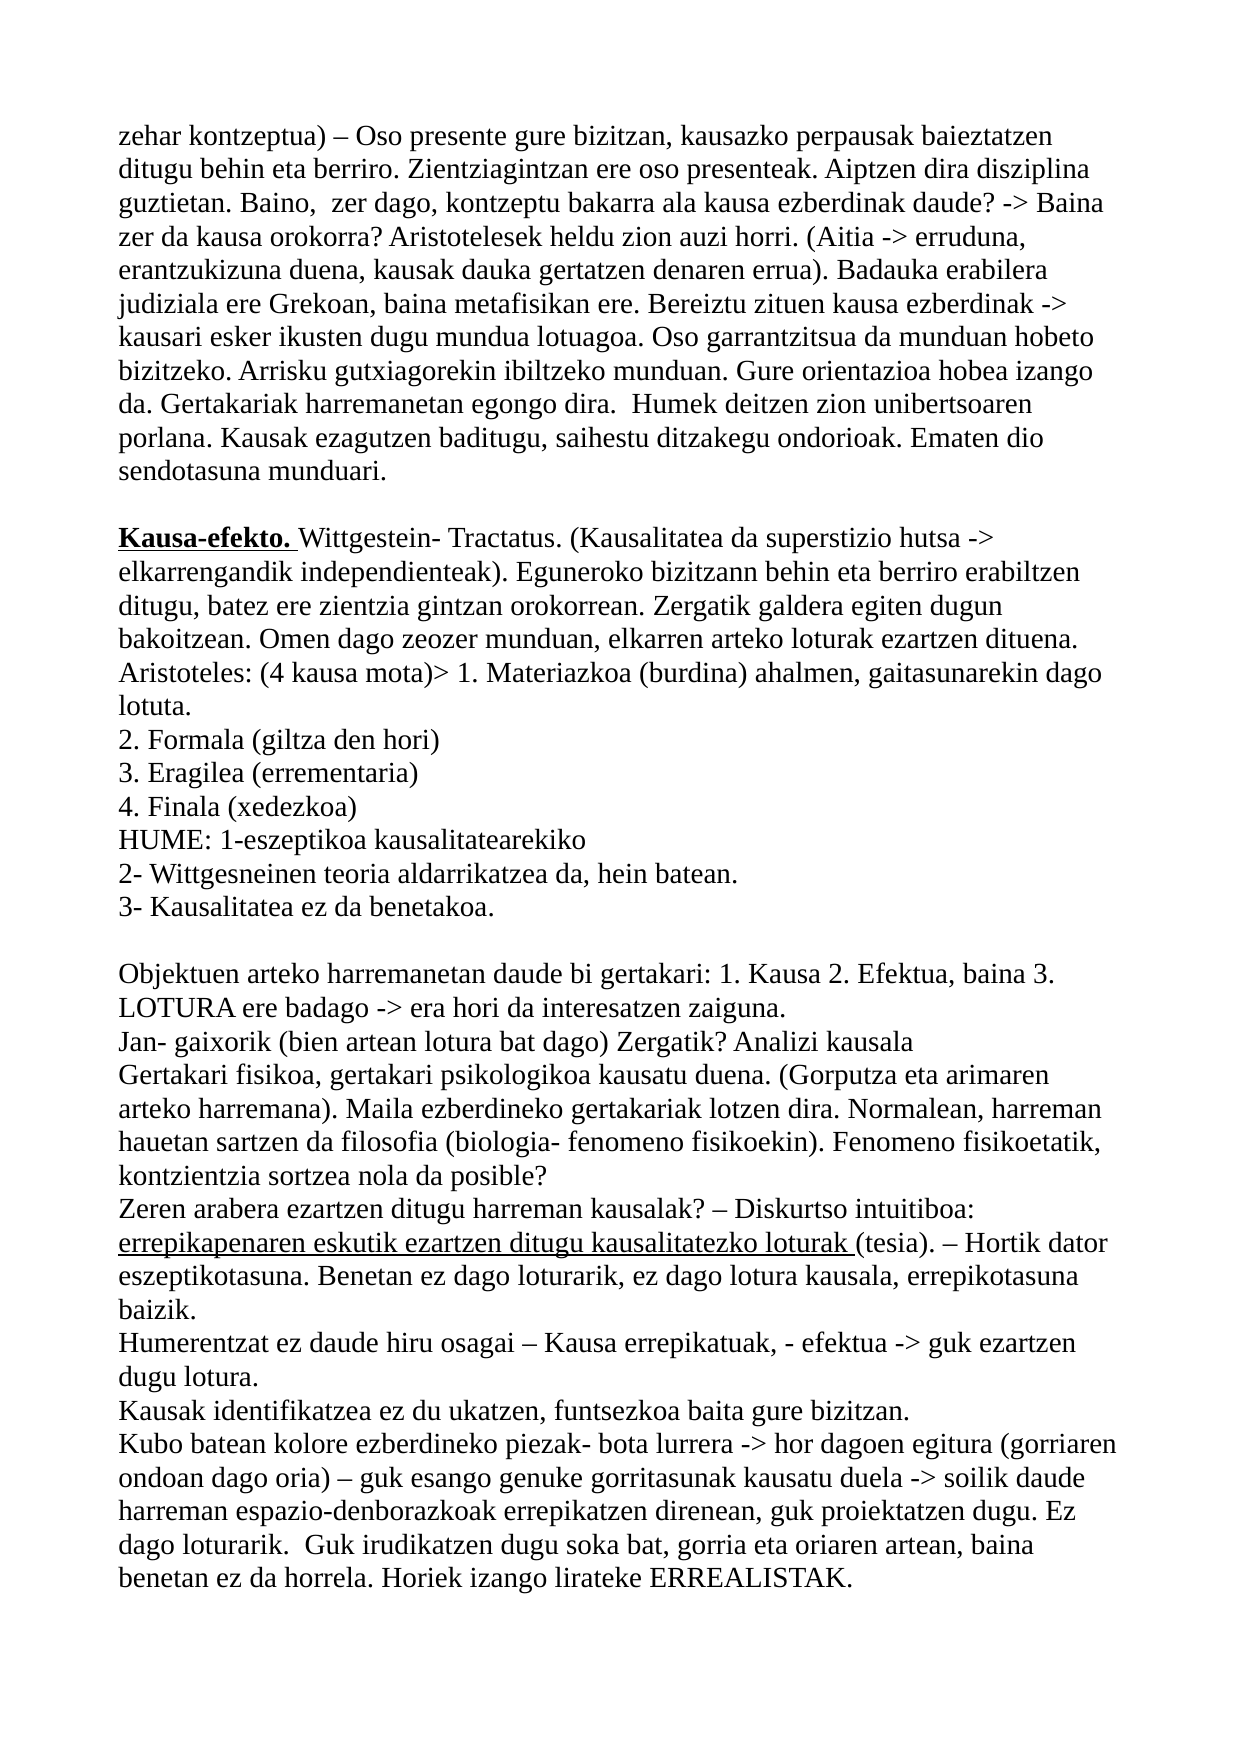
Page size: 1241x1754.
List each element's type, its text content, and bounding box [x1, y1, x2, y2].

text Objektuen arteko harremanetan daude bi gertakari: 1. Kausa 2. Efektua, baina 3. LOTURA ere badago -> era hori da interesatzen zaiguna. [118, 957, 1122, 1024]
text HUME: 1-eszeptikoa kausalitatearekiko [118, 822, 1122, 856]
text Kubo batean kolore ezberdineko piezak- bota lurrera -> hor dagoen egitura (gorriaren ondoan dago oria) – guk esango genuke gorritasunak kausatu duela -> soilik daude harreman espazio-denborazkoak errepikatzen direnean, guk proiektatzen dugu. Ez dago loturarik. Guk irudikatzen dugu soka bat, gorria eta oriaren artean, baina benetan ez da horrela. Horiek izango lirateke ERREALISTAK. [118, 1426, 1122, 1594]
text Humerentzat ez daude hiru osagai – Kausa errepikatuak, - efektua -> guk ezartzen dugu lotura. [118, 1326, 1122, 1393]
text zehar kontzeptua) – Oso presente gure bizitzan, kausazko perpausak baieztatzen ditugu behin eta berriro. Zientziagintzan ere oso presenteak. Aiptzen dira disziplina guztietan. Baino, zer dago, kontzeptu bakarra ala kausa ezberdinak daude? -> Baina zer da kausa orokorra? Aristotelesek heldu zion auzi horri. (Aitia -> erruduna, erantzukizuna duena, kausak dauka gertatzen denaren errua). Badauka erabilera judiziala ere Grekoan, baina metafisikan ere. Bereiztu zituen kausa ezberdinak -> kausari esker ikusten dugu mundua lotuagoa. Oso garrantzitsua da munduan hobeto bizitzeko. Arrisku gutxiagorekin ibiltzeko munduan. Gure orientazioa hobea izango da. Gertakariak harremanetan egongo dira. Humek deitzen zion unibertsoaren porlana. Kausak ezagutzen baditugu, saihestu ditzakegu ondorioak. Ematen dio sendotasuna munduari. [118, 118, 1122, 487]
text Jan- gaixorik (bien artean lotura bat dago) Zergatik? Analizi kausala [118, 1024, 1122, 1057]
text Kausa-efekto. Wittgestein- Tractatus. (Kausalitatea da superstizio hutsa -> elkarrengandik independienteak). Eguneroko bizitzann behin eta berriro erabiltzen ditugu, batez ere zientzia gintzan orokorrean. Zergatik galdera egiten dugun bakoitzean. Omen dago zeozer munduan, elkarren arteko loturak ezartzen dituena. Aristoteles: (4 kausa mota)> 1. Materiazkoa (burdina) ahalmen, gaitasunarekin dago lotuta. [118, 521, 1122, 722]
text Kausak identifikatzea ez du ukatzen, funtsezkoa baita gure bizitzan. [118, 1393, 1122, 1426]
text Zeren arabera ezartzen ditugu harreman kausalak? – Diskurtso intuitiboa: errepikapenaren eskutik ezartzen ditugu kausalitatezko loturak (tesia). – Hortik dator eszeptikotasuna. Benetan ez dago loturarik, ez dago lotura kausala, errepikotasuna baizik. [118, 1191, 1122, 1326]
text 2- Wittgesneinen teoria aldarrikatzea da, hein batean. [118, 856, 1122, 889]
text 3. Eragilea (errementaria) [118, 755, 1122, 789]
text 3- Kausalitatea ez da benetakoa. [118, 889, 1122, 923]
text 4. Finala (xedezkoa) [118, 789, 1122, 822]
text 2. Formala (giltza den hori) [118, 722, 1122, 755]
text Gertakari fisikoa, gertakari psikologikoa kausatu duena. (Gorputza eta arimaren arteko harremana). Maila ezberdineko gertakariak lotzen dira. Normalean, harreman hauetan sartzen da filosofia (biologia- fenomeno fisikoekin). Fenomeno fisikoetatik, kontzientzia sortzea nola da posible? [118, 1057, 1122, 1191]
